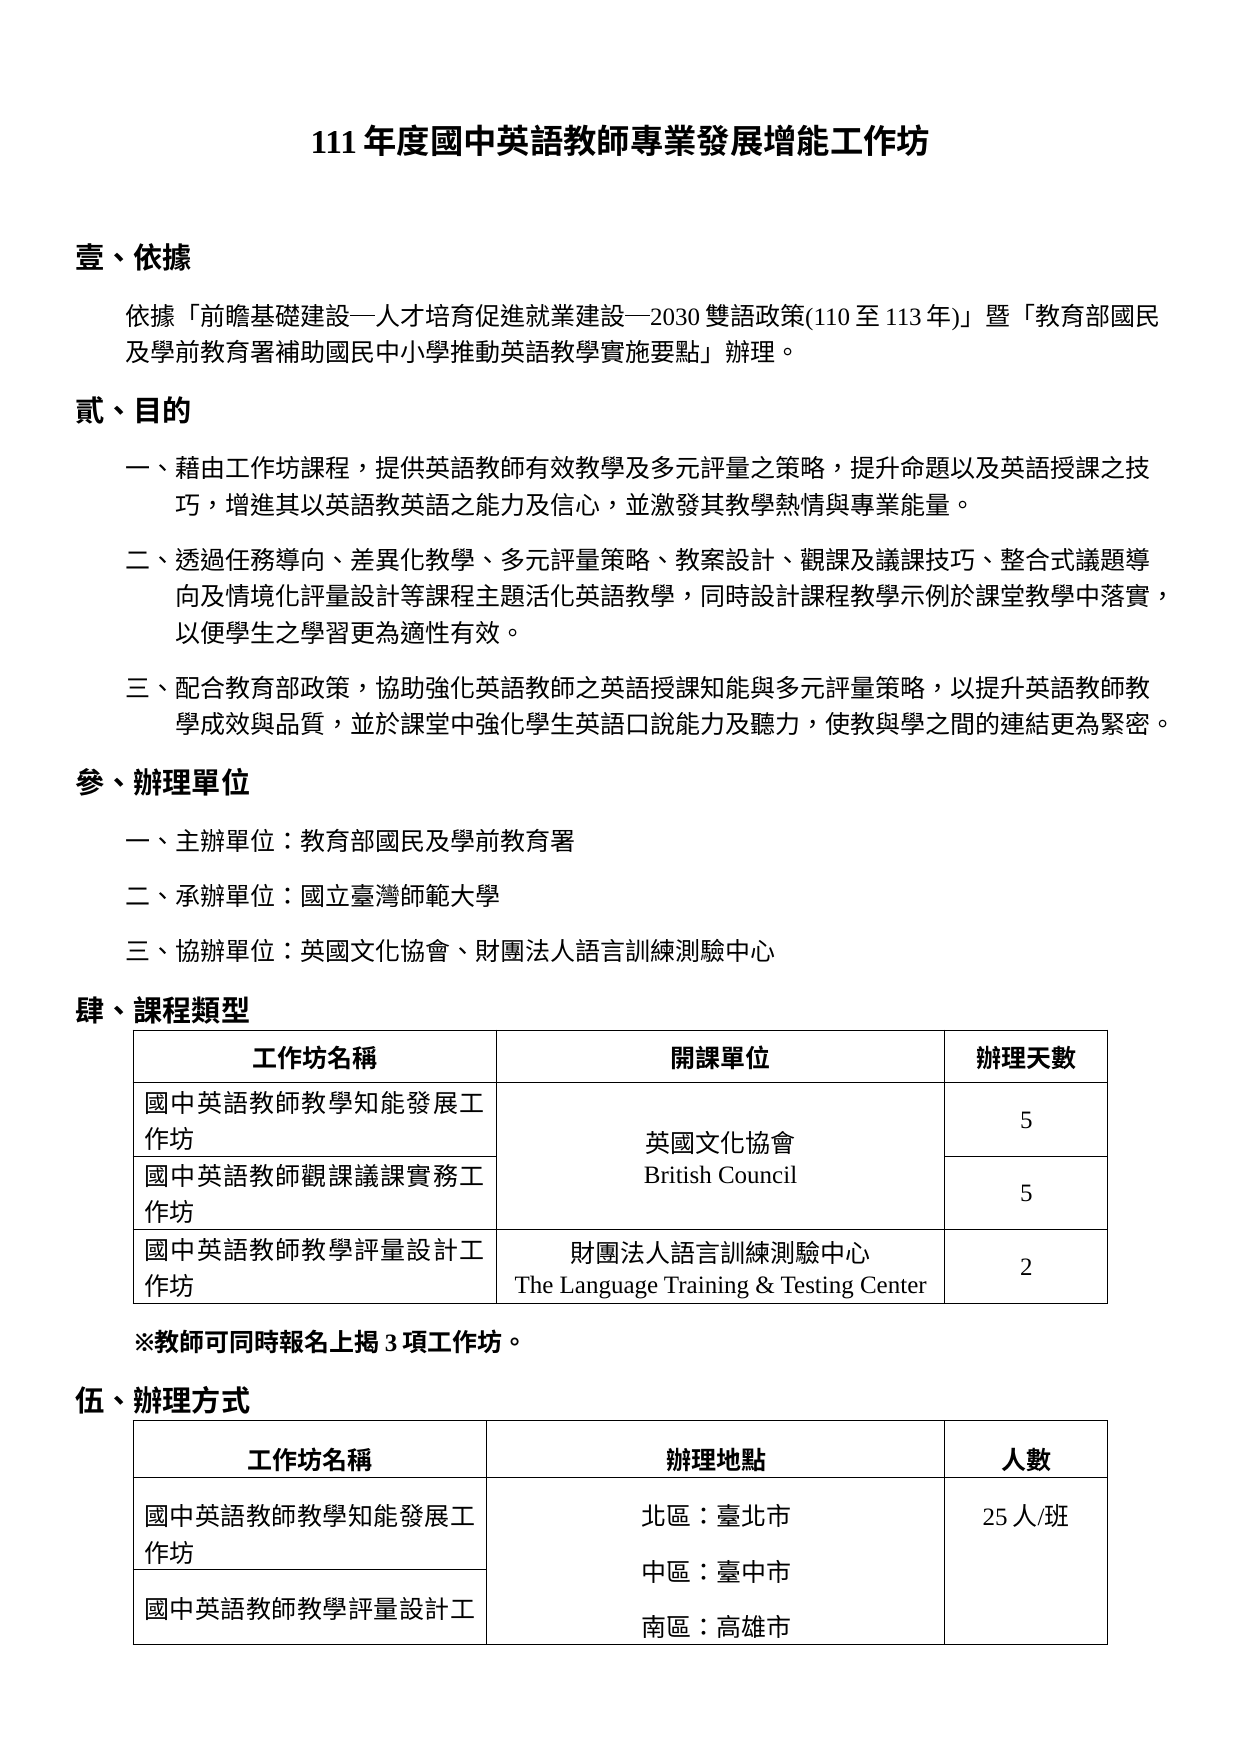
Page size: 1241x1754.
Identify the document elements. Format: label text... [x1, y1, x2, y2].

table_cell 國中英語教師觀課議課實務工作坊 [134, 1157, 496, 1229]
text 貳、目的 [75, 388, 1165, 430]
table_cell 財團法人語言訓練測驗中心 The Language Training & Testing Center [497, 1230, 944, 1303]
table_header 辦理天數 [945, 1031, 1107, 1082]
table_header 人數 [945, 1421, 1107, 1477]
text 二、承辦單位：國立臺灣師範大學 [125, 877, 1165, 913]
table_header 開課單位 [497, 1031, 944, 1082]
text 伍、辦理方式 [75, 1378, 1165, 1420]
table_cell 5 [945, 1083, 1107, 1156]
table_cell 北區：臺北市 中區：臺中市 南區：高雄市 [487, 1478, 944, 1644]
text 壹、依據 [75, 235, 1165, 277]
table_cell 國中英語教師教學知能發展工作坊 [134, 1083, 496, 1156]
text 三、協辦單位：英國文化協會、財團法人語言訓練測驗中心 [125, 932, 1165, 968]
table_header 工作坊名稱 [134, 1421, 486, 1477]
table_cell 國中英語教師教學知能發展工作坊 [134, 1478, 486, 1569]
text 三、配合教育部政策，協助強化英語教師之英語授課知能與多元評量策略，以提升英語教師教學成效與品質，並於課堂中強化學生英語口說能力及聽力，使教與學之間的連結更為緊密。 [125, 668, 1165, 741]
text 二、透過任務導向、差異化教學、多元評量策略、教案設計、觀課及議課技巧、整合式議題導向及情境化評量設計等課程主題活化英語教學，同時設計課程教學示例於課堂教學中落實，以便學生之學習更為適性有效。 [125, 541, 1165, 649]
text ※教師可同時報名上揭3項工作坊。 [75, 1323, 1165, 1359]
text 111年度國中英語教師專業發展增能工作坊 [75, 115, 1165, 163]
table_cell 國中英語教師教學評量設計工 [134, 1570, 486, 1644]
table_cell 國中英語教師教學評量設計工作坊 [134, 1230, 496, 1303]
table_cell 5 [945, 1157, 1107, 1229]
table_cell 25人/班 [945, 1478, 1107, 1644]
table_header 辦理地點 [487, 1421, 944, 1477]
text 參、辦理單位 [75, 760, 1165, 802]
table_cell 英國文化協會 British Council [497, 1083, 944, 1229]
text 依據「前瞻基礎建設─人才培育促進就業建設─2030雙語政策(110至113年)」暨「教育部國民及學前教育署補助國民中小學推動英語教學實施要點」辦理。 [125, 296, 1165, 368]
table_cell 2 [945, 1230, 1107, 1303]
text 一、主辦單位：教育部國民及學前教育署 [125, 821, 1165, 857]
table_header 工作坊名稱 [134, 1031, 496, 1082]
text 肆、課程類型 [75, 987, 1165, 1029]
text 一、藉由工作坊課程，提供英語教師有效教學及多元評量之策略，提升命題以及英語授課之技巧，增進其以英語教英語之能力及信心，並激發其教學熱情與專業能量。 [125, 449, 1165, 521]
